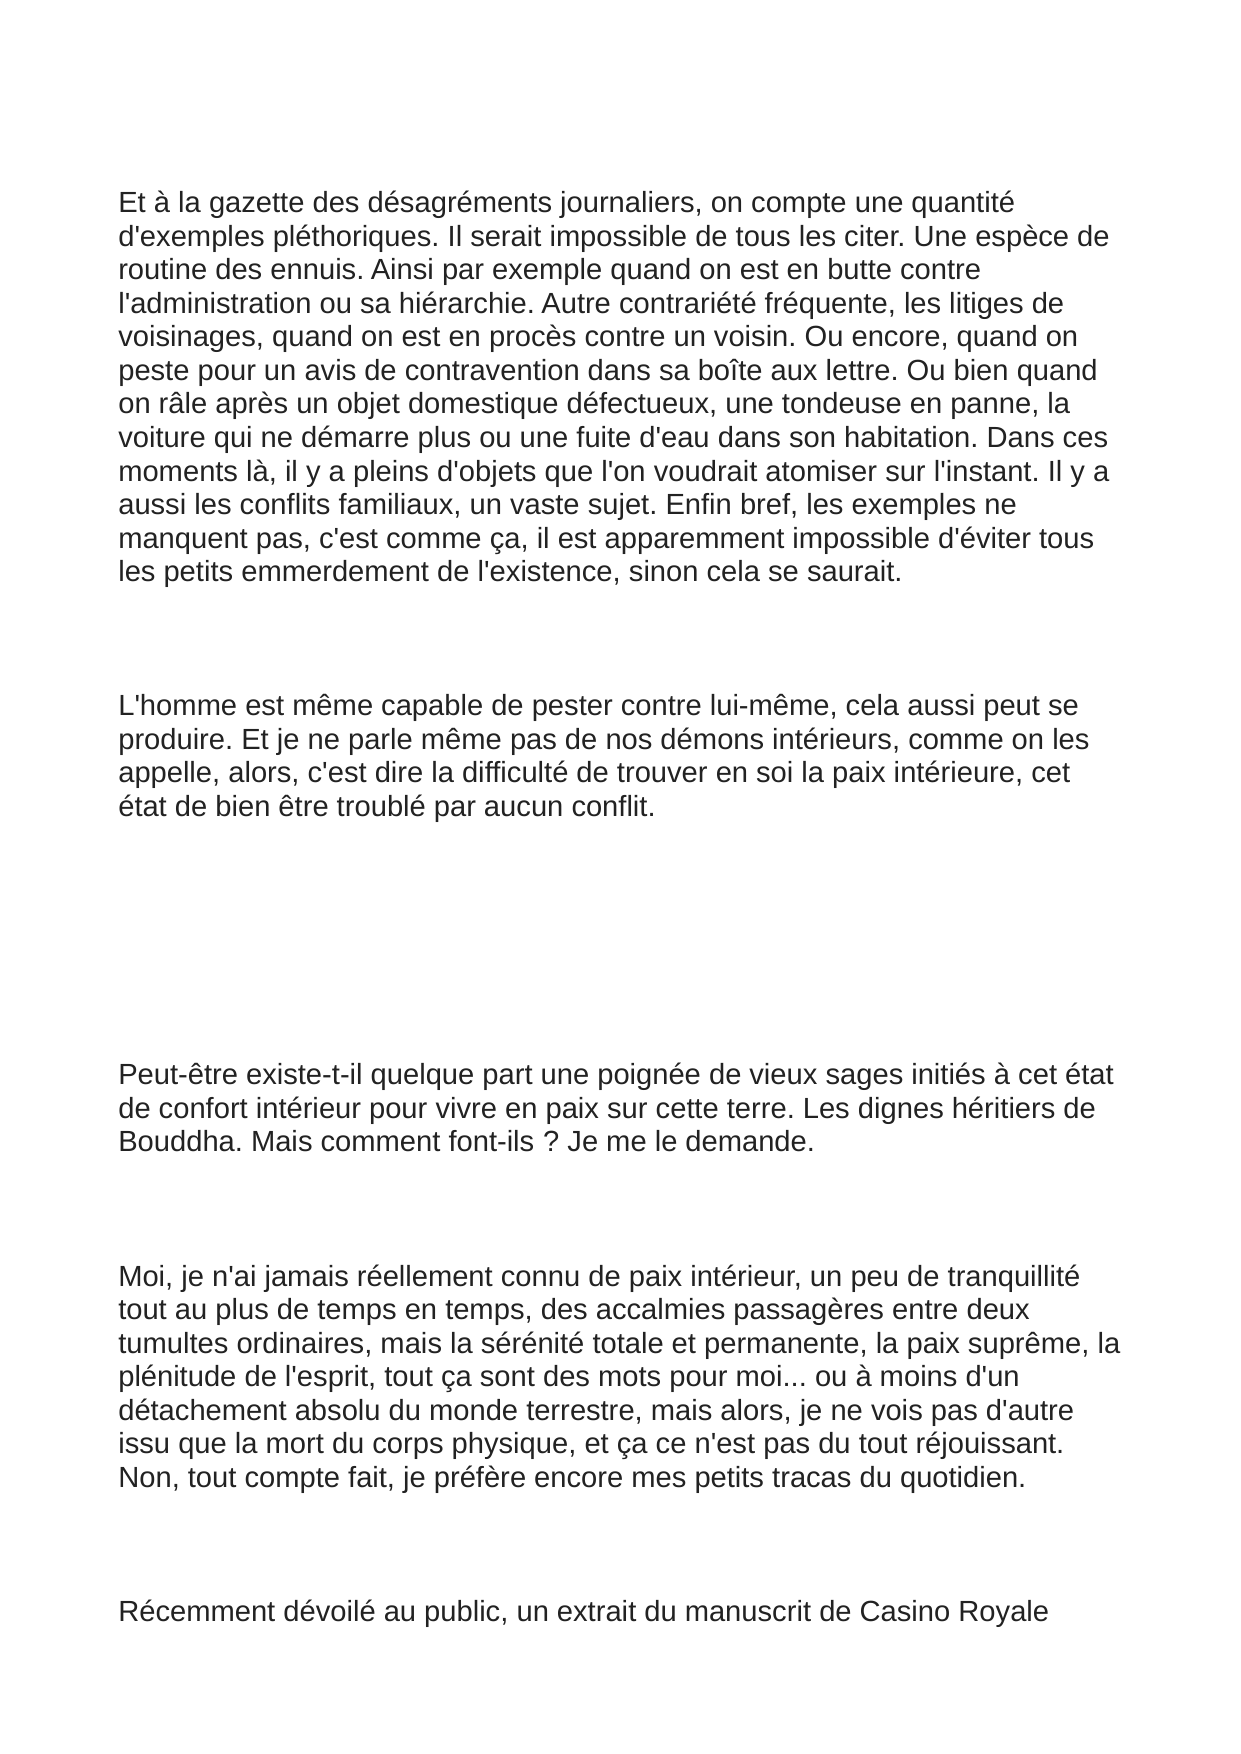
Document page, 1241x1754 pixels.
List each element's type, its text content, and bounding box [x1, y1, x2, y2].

text L'homme est même capable de pester contre lui-même, cela aussi peut se produire. Et je ne parle même pas de nos démons intérieurs, comme on les appelle, alors, c'est dire la difficulté de trouver en soi la paix intérieure, cet état de bien être troublé par aucun conflit. [118, 688, 1122, 822]
text Peut-être existe-t-il quelque part une poignée de vieux sages initiés à cet état de confort intérieur pour vivre en paix sur cette terre. Les dignes héritiers de Bouddha. Mais comment font-ils ? Je me le demande. [118, 1057, 1122, 1158]
text Moi, je n'ai jamais réellement connu de paix intérieur, un peu de tranquillité tout au plus de temps en temps, des accalmies passagères entre deux tumultes ordinaires, mais la sérénité totale et permanente, la paix suprême, la plénitude de l'esprit, tout ça sont des mots pour moi... ou à moins d'un détachement absolu du monde terrestre, mais alors, je ne vois pas d'autre issu que la mort du corps physique, et ça ce n'est pas du tout réjouissant. Non, tout compte fait, je préfère encore mes petits tracas du quotidien. [118, 1258, 1122, 1493]
text Et à la gazette des désagréments journaliers, on compte une quantité d'exemples pléthoriques. Il serait impossible de tous les citer. Une espèce de routine des ennuis. Ainsi par exemple quand on est en butte contre l'administration ou sa hiérarchie. Autre contrariété fréquente, les litiges de voisinages, quand on est en procès contre un voisin. Ou encore, quand on peste pour un avis de contravention dans sa boîte aux lettre. Ou bien quand on râle après un objet domestique défectueux, une tondeuse en panne, la voiture qui ne démarre plus ou une fuite d'eau dans son habitation. Dans ces moments là, il y a pleins d'objets que l'on voudrait atomiser sur l'instant. Il y a aussi les conflits familiaux, un vaste sujet. Enfin bref, les exemples ne manquent pas, c'est comme ça, il est apparemment impossible d'éviter tous les petits emmerdement de l'existence, sinon cela se saurait. [118, 185, 1122, 588]
text Récemment dévoilé au public, un extrait du manuscrit de Casino Royale [118, 1594, 1122, 1627]
